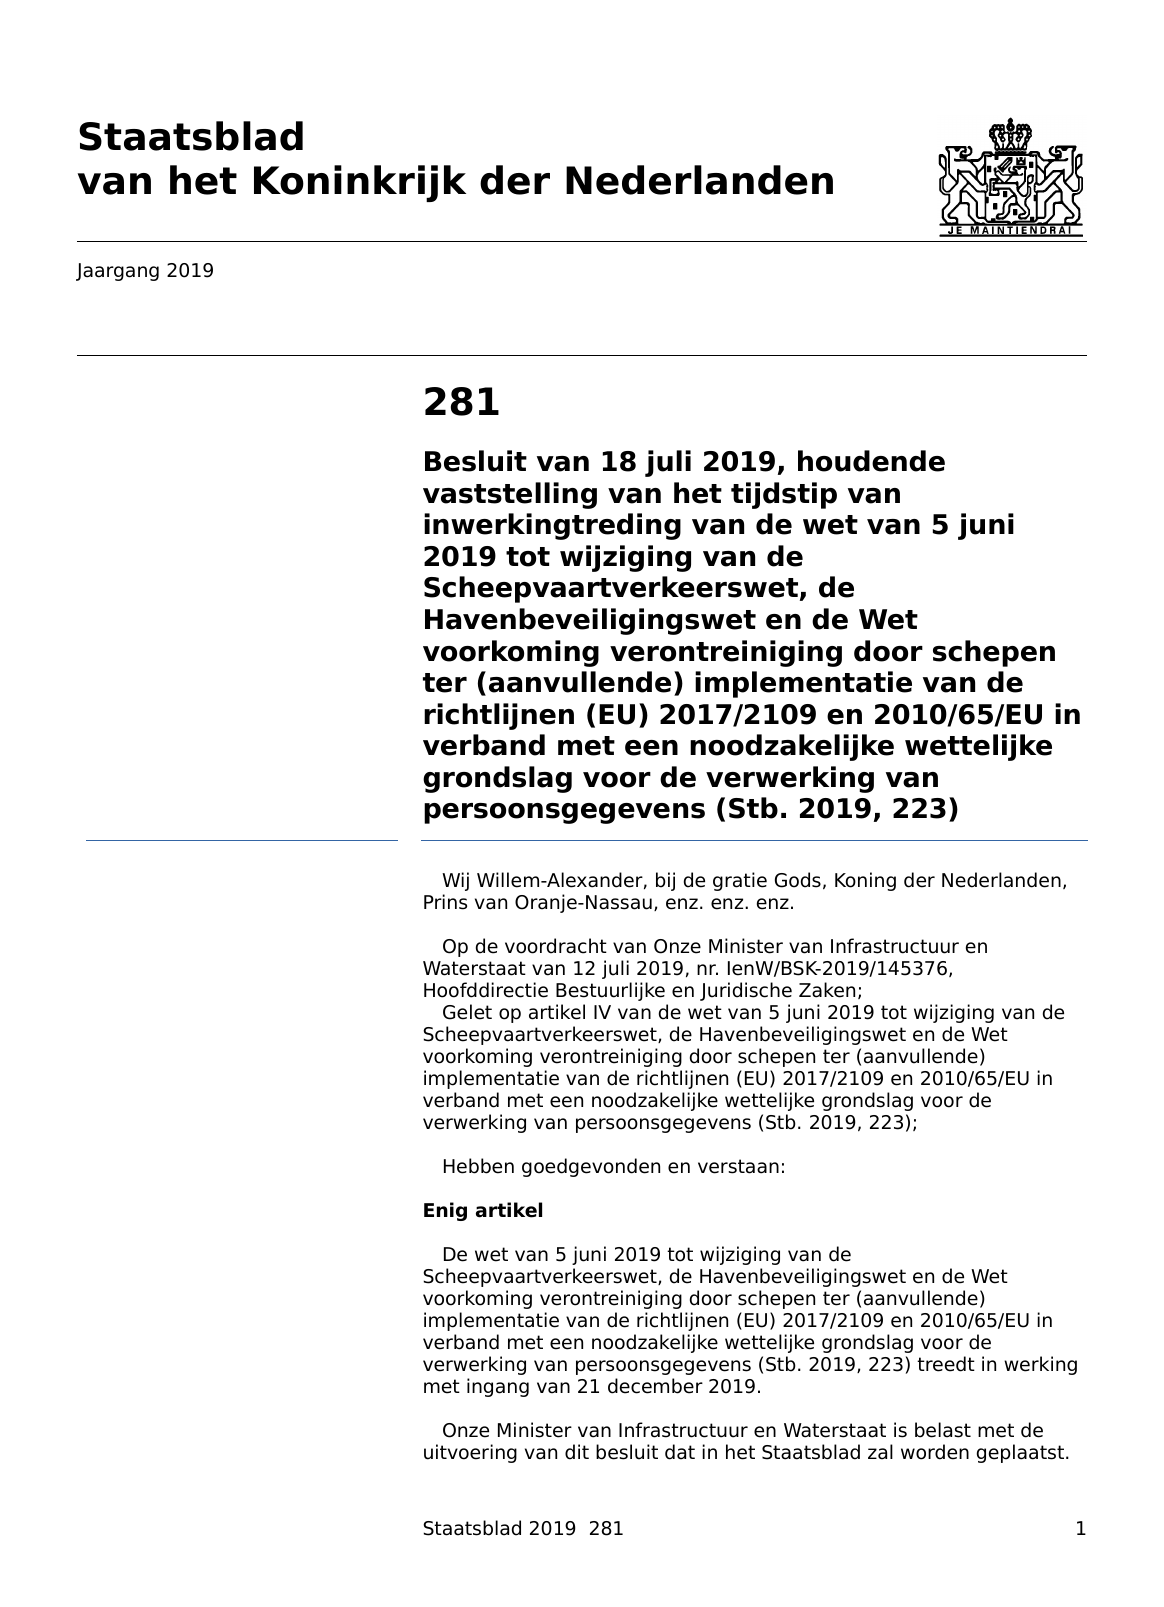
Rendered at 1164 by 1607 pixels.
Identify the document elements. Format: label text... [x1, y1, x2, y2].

text De wet van 5 juni 2019 tot wijziging van de Scheepvaartverkeerswet, de Havenbeveiligingswet en de Wet voorkoming verontreiniging door schepen ter (aanvullende) implementatie van de richtlijnen (EU) 2017/2109 en 2010/65/EU in verband met een noodzakelijke wettelijke grondslag voor de verwerking van persoonsgegevens (Stb. 2019, 223) treedt in werking met ingang van 21 december 2019. [422, 1244, 1087, 1398]
picture [936, 115, 1087, 240]
subtitle Enig artikel [422, 1200, 1087, 1222]
table_header [886, 100, 1087, 241]
text Gelet op artikel IV van de wet van 5 juni 2019 tot wijziging van de Scheepvaartverkeerswet, de Havenbeveiligingswet en de Wet voorkoming verontreiniging door schepen ter (aanvullende) implementatie van de richtlijnen (EU) 2017/2109 en 2010/65/EU in verband met een noodzakelijke wettelijke grondslag voor de verwerking van persoonsgegevens (Stb. 2019, 223); [422, 1002, 1087, 1134]
text Besluit van 18 juli 2019, houdende vaststelling van het tijdstip van inwerkingtreding van de wet van 5 juni 2019 tot wijziging van de Scheepvaartverkeerswet, de Havenbeveiligingswet en de Wet voorkoming verontreiniging door schepen ter (aanvullende) implementatie van de richtlijnen (EU) 2017/2109 en 2010/65/EU in verband met een noodzakelijke wettelijke grondslag voor de verwerking van persoonsgegevens (Stb. 2019, 223) [422, 447, 1087, 825]
table_cell Jaargang 2019 [77, 242, 1087, 355]
table_header Staatsblad van het Koninkrijk der Nederlanden [77, 100, 886, 241]
text Hebben goedgevonden en verstaan: [422, 1156, 1087, 1178]
text Op de voordracht van Onze Minister van Infrastructuur en Waterstaat van 12 juli 2019, nr. IenW/BSK-2019/145376, Hoofddirectie Bestuurlijke en Juridische Zaken; [422, 936, 1087, 1002]
text Wij Willem-Alexander, bij de gratie Gods, Koning der Nederlanden, Prins van Oranje-Nassau, enz. enz. enz. [422, 870, 1087, 914]
subtitle 281 [422, 381, 1087, 424]
text Onze Minister van Infrastructuur en Waterstaat is belast met de uitvoering van dit besluit dat in het Staatsblad zal worden geplaatst. [422, 1420, 1087, 1464]
